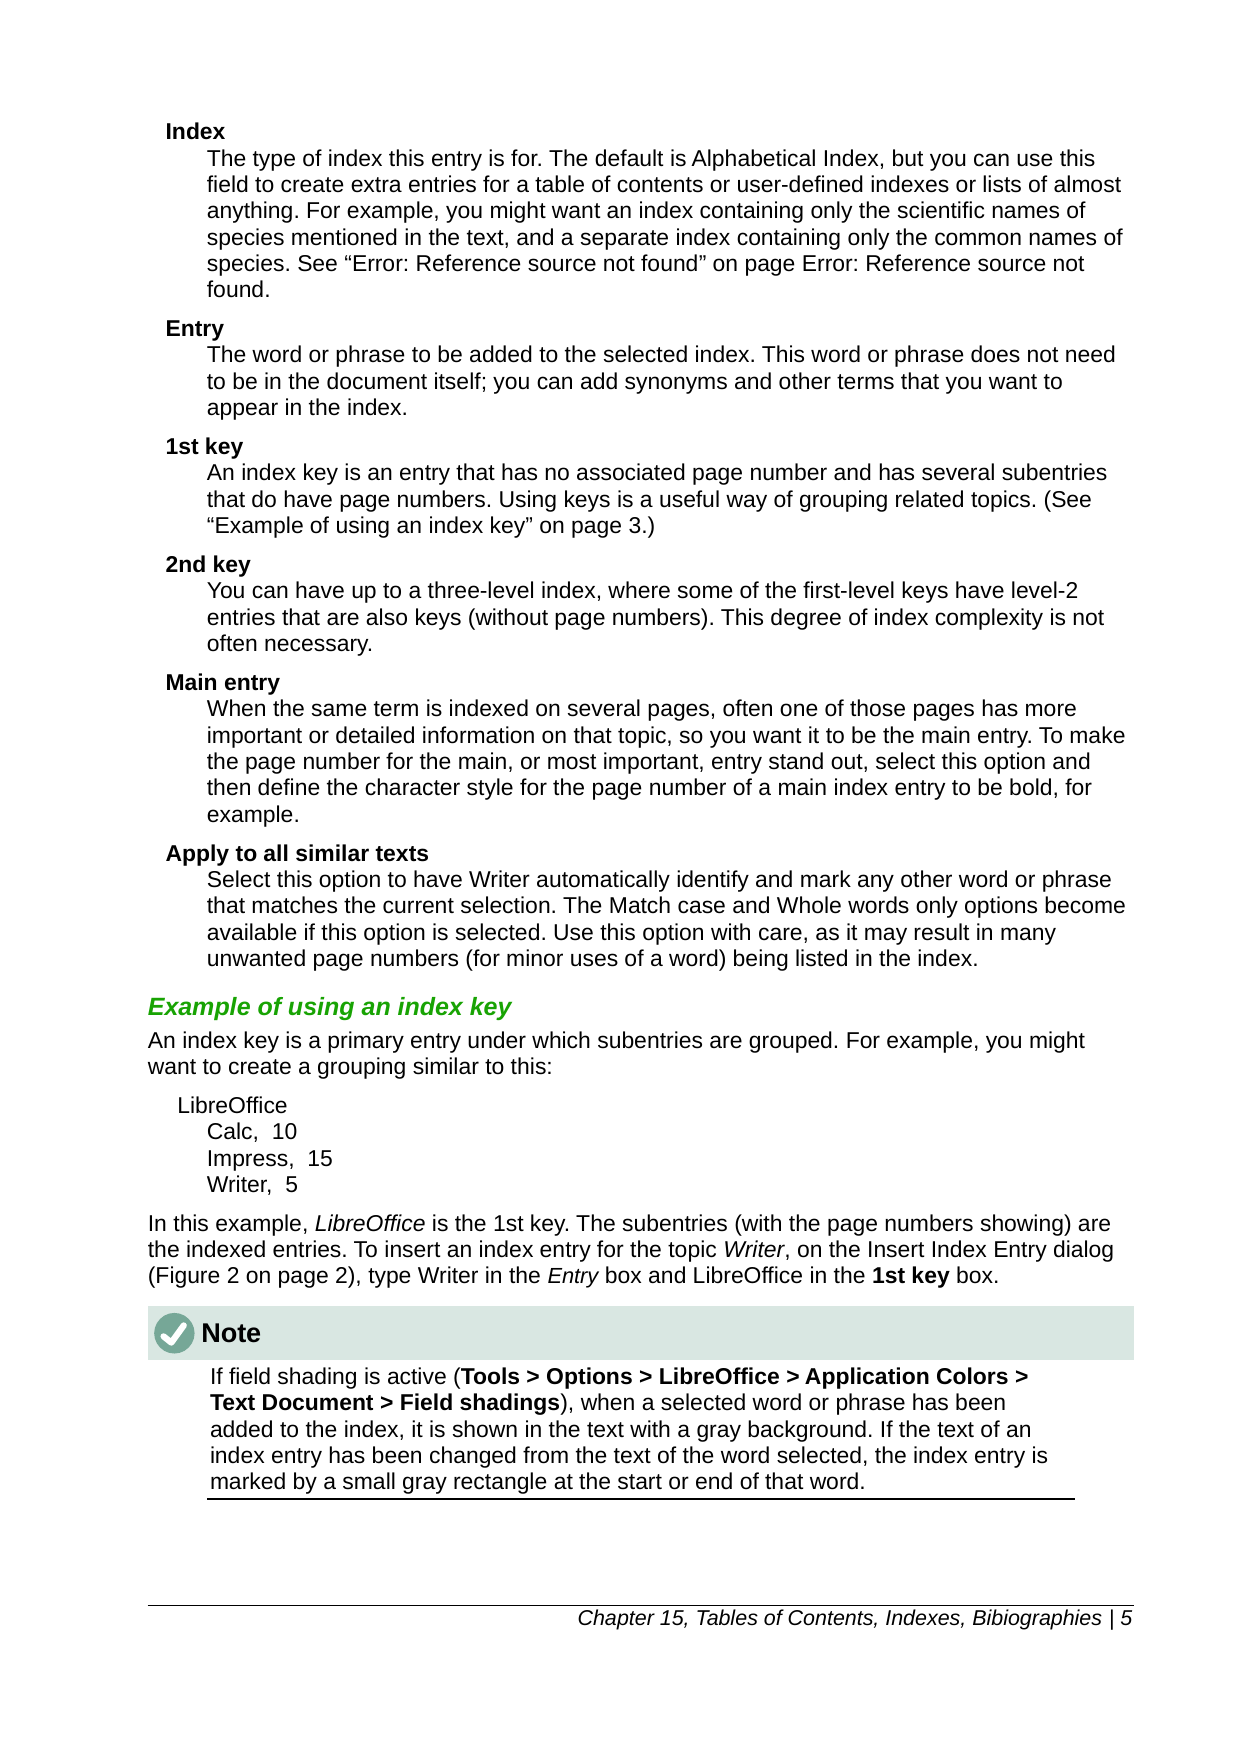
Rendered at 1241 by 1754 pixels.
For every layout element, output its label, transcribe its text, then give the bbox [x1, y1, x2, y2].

subtitle Note [148, 1306, 1134, 1360]
text 1st key [165, 433, 1134, 459]
text Index [165, 118, 1134, 144]
text LibreOffice [177, 1092, 1134, 1118]
text When the same term is indexed on several pages, often one of those pages has more important or detailed information on that topic, so you want it to be the main entry. To make the page number for the main, or most important, entry stand out, select this option and then define the character style for the page number of a main index entry to be bold, for example. [207, 695, 1134, 827]
text Writer, 5 [207, 1171, 1134, 1197]
subtitle Example of using an index key [148, 992, 1134, 1021]
text Impress, 15 [207, 1144, 1134, 1171]
text 2nd key [165, 551, 1134, 577]
text If field shading is active (Tools > Options > LibreOffice > Application Colors > Text Document > Field shadings), when a selected word or phrase has been added to the index, it is shown in the text with a gray background. If the text of an index entry has been changed from the text of the word selected, the index entry is marked by a small gray rectangle at the start or end of that word. [207, 1360, 1075, 1498]
text Select this option to have Writer automatically identify and mark any other word or phrase that matches the current selection. The Match case and Whole words only options become available if this option is selected. Use this option with care, as it may result in many unwanted page numbers (for minor uses of a word) being listed in the index. [207, 866, 1134, 971]
text Calc, 10 [207, 1118, 1134, 1144]
text An index key is an entry that has no associated page number and has several subentries that do have page numbers. Using keys is a useful way of grouping related topics. (See “Example of using an index key” on page 3.) [207, 459, 1134, 538]
text The type of index this entry is for. The default is Alphabetical Index, but you can use this field to create extra entries for a table of contents or user-defined indexes or lists of almost anything. For example, you might want an index containing only the scientific names of species mentioned in the text, and a separate index containing only the common names of species. See “Error: Reference source not found” on page Error: Reference source not found. [207, 144, 1134, 303]
text The word or phrase to be added to the selected index. This word or phrase does not need to be in the document itself; you can add synonyms and other terms that you want to appear in the index. [207, 341, 1134, 421]
text An index key is a primary entry under which subentries are grouped. For example, you might want to create a grouping similar to this: [148, 1027, 1134, 1079]
text In this example, LibreOffice is the 1st key. The subentries (with the page numbers showing) are the indexed entries. To insert an index entry for the topic Writer, on the Insert Index Entry dialog (Figure 2 on page 2), type Writer in the Entry box and LibreOffice in the 1st key box. [148, 1210, 1134, 1289]
text Main entry [165, 669, 1134, 695]
text Apply to all similar texts [165, 839, 1134, 866]
text Entry [165, 315, 1134, 341]
text You can have up to a three-level index, where some of the first-level keys have level-2 entries that are also keys (without page numbers). This degree of index complexity is not often necessary. [207, 577, 1134, 656]
